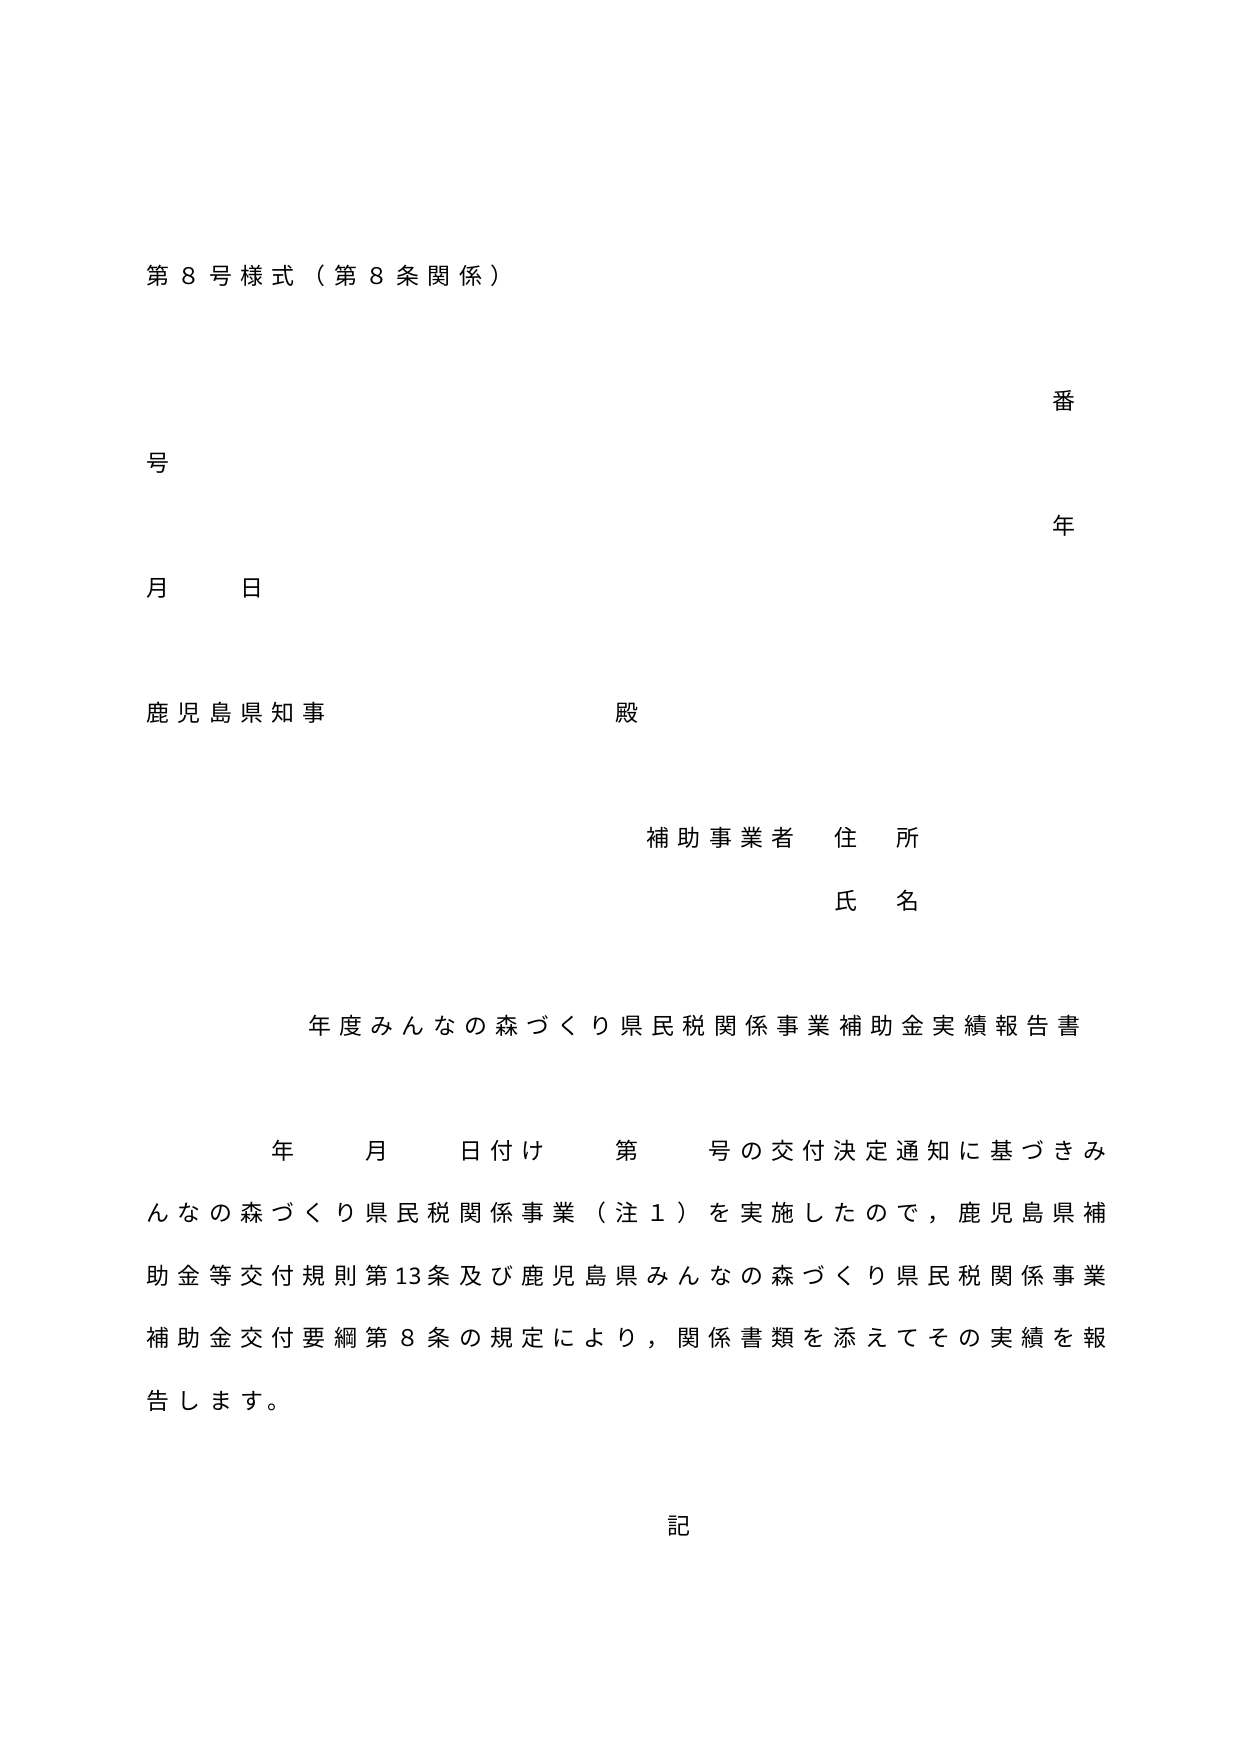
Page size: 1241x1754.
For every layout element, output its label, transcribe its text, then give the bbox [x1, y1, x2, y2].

text 年度みんなの森づくり県民税関係事業補助金実績報告書 [142, 982, 1121, 1045]
text 鹿児島県知事 殿 [142, 670, 1121, 732]
text 年 月 日 [142, 482, 1121, 607]
text 年 月 日付け 第 号の交付決定通知に基づきみんなの森づくり県民税関係事業（注１）を実施したので，鹿児島県補助金等交付規則第13条及び鹿児島県みんなの森づくり県民税関係事業補助金交付要綱第８条の規定により，関係書類を添えてその実績を報告します。 [142, 1107, 1121, 1420]
text 記 [142, 1482, 1121, 1545]
text 氏 名 [142, 857, 1121, 920]
text 補助事業者 住 所 [142, 795, 1121, 857]
text 番 号 [142, 357, 1121, 482]
text 第８号様式（第８条関係） [142, 232, 1121, 295]
